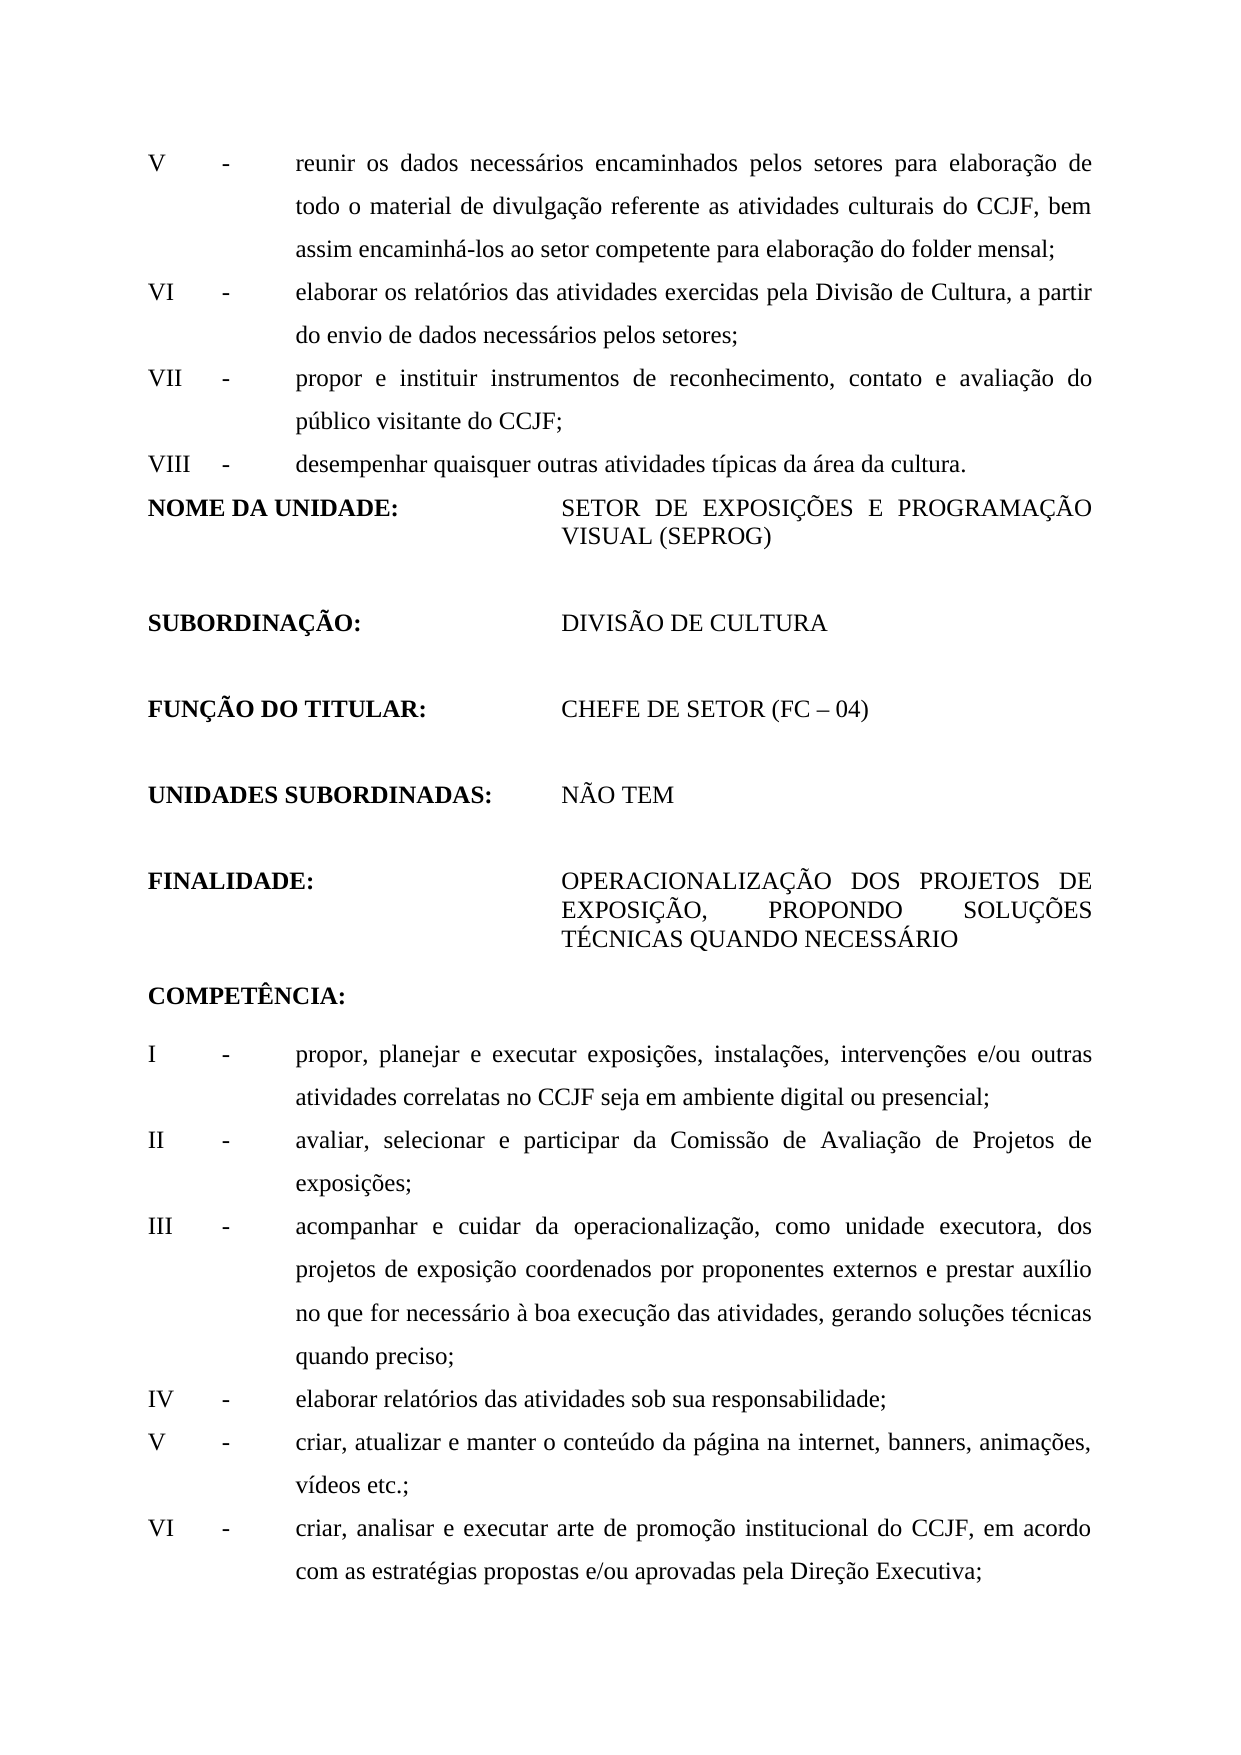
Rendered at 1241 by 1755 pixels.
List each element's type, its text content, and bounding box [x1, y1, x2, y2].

text COMPETÊNCIA: [148, 981, 1093, 1010]
text VI - elaborar os relatórios das atividades exercidas pela Divisão de Cultura, a partir do envio de dados necessários pelos setores; [148, 277, 1093, 349]
text V - criar, atualizar e manter o conteúdo da página na internet, banners, animações, vídeos etc.; [148, 1427, 1093, 1499]
text IV - elaborar relatórios das atividades sob sua responsabilidade; [148, 1384, 1093, 1413]
subtitle FINALIDADE: OPERACIONALIZAÇÃO DOS PROJETOS DE EXPOSIÇÃO, PROPONDO SOLUÇÕES TÉCNICAS QUANDO NECESSÁRIO [148, 866, 1093, 953]
text III - acompanhar e cuidar da operacionalização, como unidade executora, dos projetos de exposição coordenados por proponentes externos e prestar auxílio no que for necessário à boa execução das atividades, gerando soluções técnicas quando preciso; [148, 1211, 1093, 1369]
text FUNÇÃO DO TITULAR: CHEFE DE SETOR (FC – 04) [148, 694, 1093, 723]
text VII - propor e instituir instrumentos de reconhecimento, contato e avaliação do público visitante do CCJF; [148, 363, 1093, 435]
text SUBORDINAÇÃO: DIVISÃO DE CULTURA [148, 608, 1093, 636]
text II - avaliar, selecionar e participar da Comissão de Avaliação de Projetos de exposições; [148, 1125, 1093, 1197]
text VI - criar, analisar e executar arte de promoção institucional do CCJF, em acordo com as estratégias propostas e/ou aprovadas pela Direção Executiva; [148, 1513, 1093, 1585]
text NOME DA UNIDADE: SETOR DE EXPOSIÇÕES E PROGRAMAÇÃO VISUAL (SEPROG) [148, 493, 1093, 550]
text I - propor, planejar e executar exposições, instalações, intervenções e/ou outras atividades correlatas no CCJF seja em ambiente digital ou presencial; [148, 1039, 1093, 1111]
text V - reunir os dados necessários encaminhados pelos setores para elaboração de todo o material de divulgação referente as atividades culturais do CCJF, bem assim encaminhá-los ao setor competente para elaboração do folder mensal; [148, 148, 1093, 263]
text VIII - desempenhar quaisquer outras atividades típicas da área da cultura. [148, 449, 1093, 478]
text UNIDADES SUBORDINADAS: NÃO TEM [148, 780, 1093, 809]
